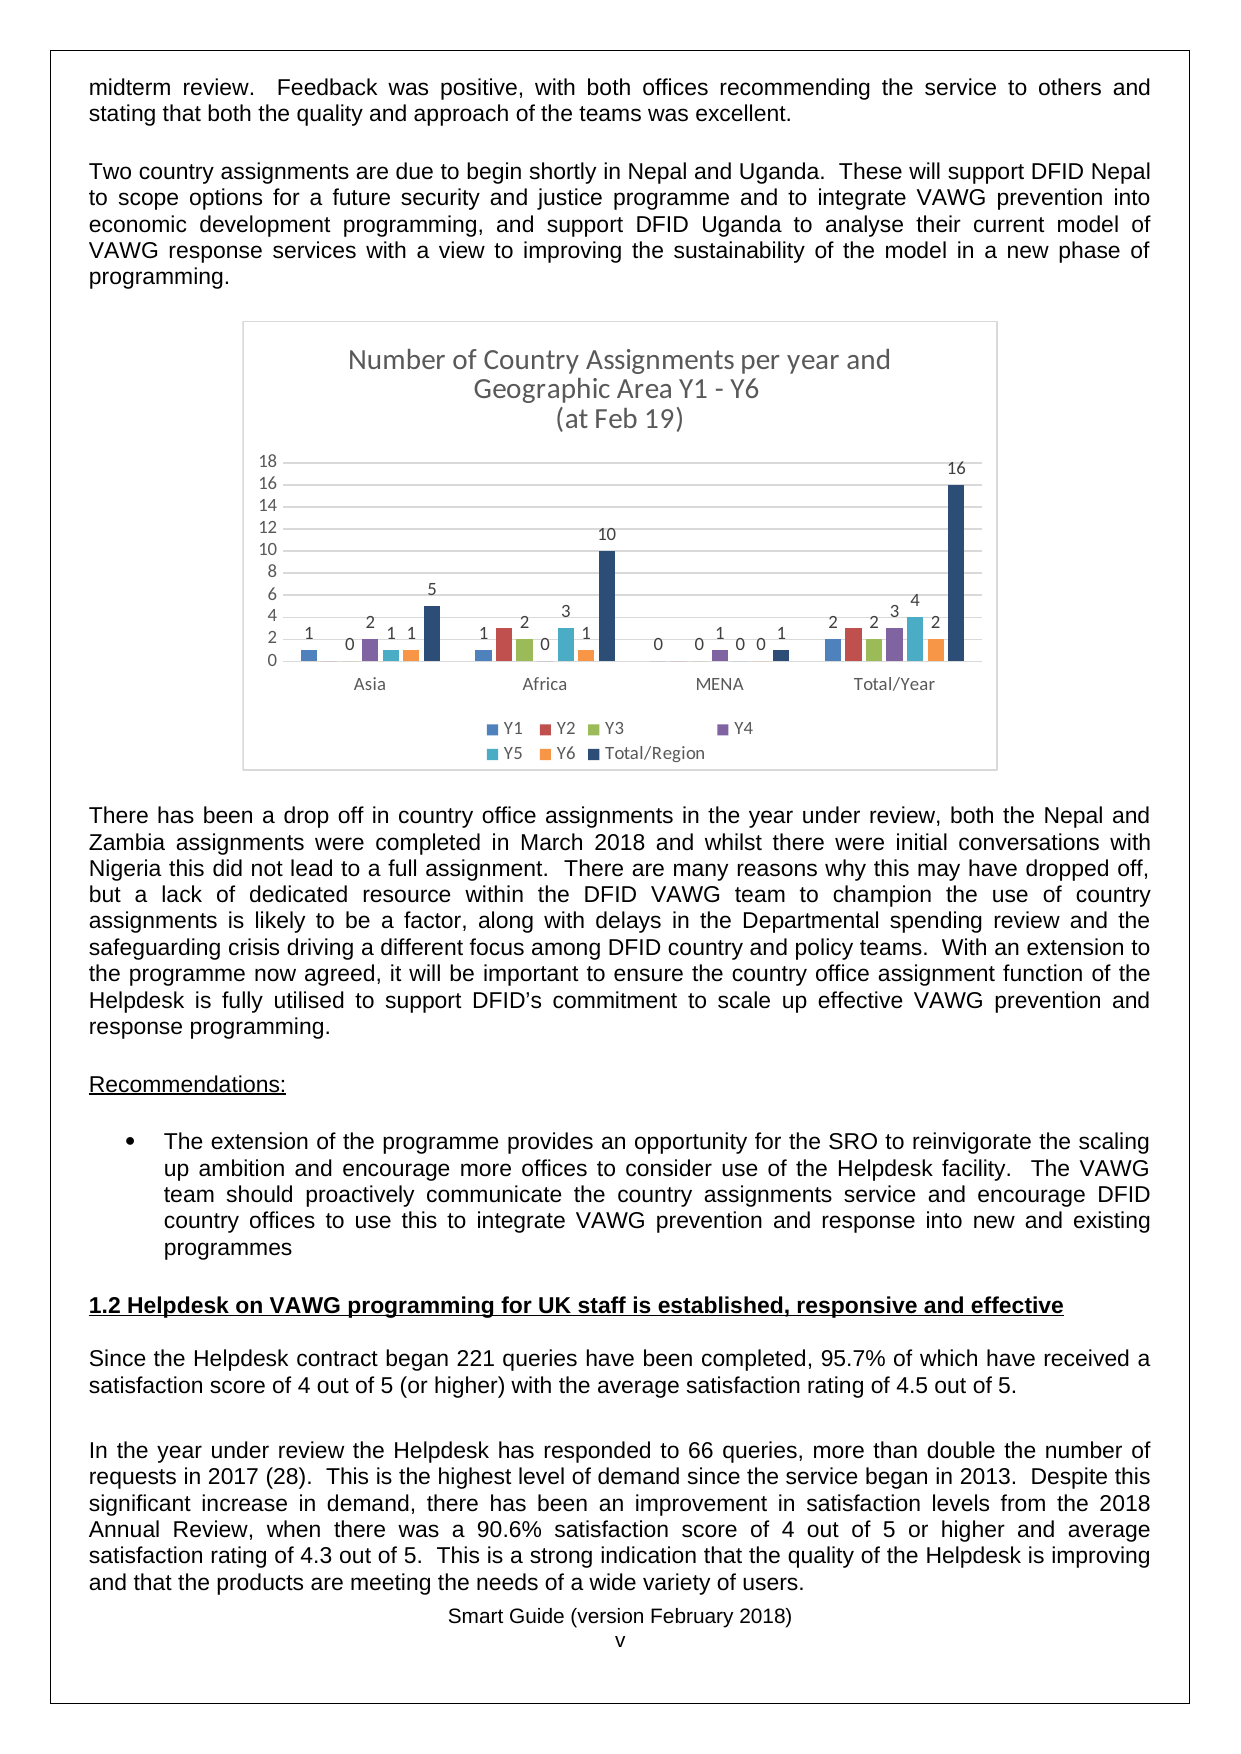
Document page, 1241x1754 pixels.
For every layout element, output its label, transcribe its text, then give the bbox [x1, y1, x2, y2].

text Since the Helpdesk contract began 221 queries have been completed, 95.7% of which have received a satisfaction score of 4 out of 5 (or higher) with the average satisfaction rating of 4.5 out of 5. [89, 1345, 1152, 1398]
list The extension of the programme provides an opportunity for the SRO to reinvigorate the scaling up ambition and encourage more offices to consider use of the Helpdesk facility. The VAWG team should proactively communicate the country assignments service and encourage DFID country offices to use this to integrate VAWG prevention and response into new and existing programmes [126, 1128, 1152, 1260]
text Recommendations: [89, 1071, 1152, 1097]
text 1.2 Helpdesk on VAWG programming for UK staff is established, responsive and effective [89, 1292, 1152, 1319]
text midterm review. Feedback was positive, with both offices recommending the service to others and stating that both the quality and approach of the teams was excellent. [89, 74, 1152, 127]
text Two country assignments are due to begin shortly in Nepal and Uganda. These will support DFID Nepal to scope options for a future security and justice programme and to integrate VAWG prevention into economic development programming, and support DFID Uganda to analyse their current model of VAWG response services with a view to improving the sustainability of the model in a new phase of programming. [89, 158, 1152, 289]
text There has been a drop off in country office assignments in the year under review, both the Nepal and Zambia assignments were completed in March 2018 and whilst there were initial conversations with Nigeria this did not lead to a full assignment. There are many reasons why this may have dropped off, but a lack of dedicated resource within the DFID VAWG team to champion the use of country assignments is likely to be a factor, along with delays in the Departmental spending review and the safeguarding crisis driving a different focus among DFID country and policy teams. With an extension to the programme now agreed, it will be important to ensure the country office assignment function of the Helpdesk is fully utilised to support DFID’s commitment to scale up effective VAWG prevention and response programming. [89, 802, 1152, 1039]
text In the year under review the Helpdesk has responded to 66 queries, more than double the number of requests in 2017 (28). This is the highest level of demand since the service began in 2013. Despite this significant increase in demand, there has been an improvement in satisfaction levels from the 2018 Annual Review, when there was a 90.6% satisfaction score of 4 out of 5 or higher and average satisfaction rating of 4.3 out of 5. This is a strong indication that the quality of the Helpdesk is improving and that the products are meeting the needs of a wide variety of users. [89, 1437, 1152, 1595]
